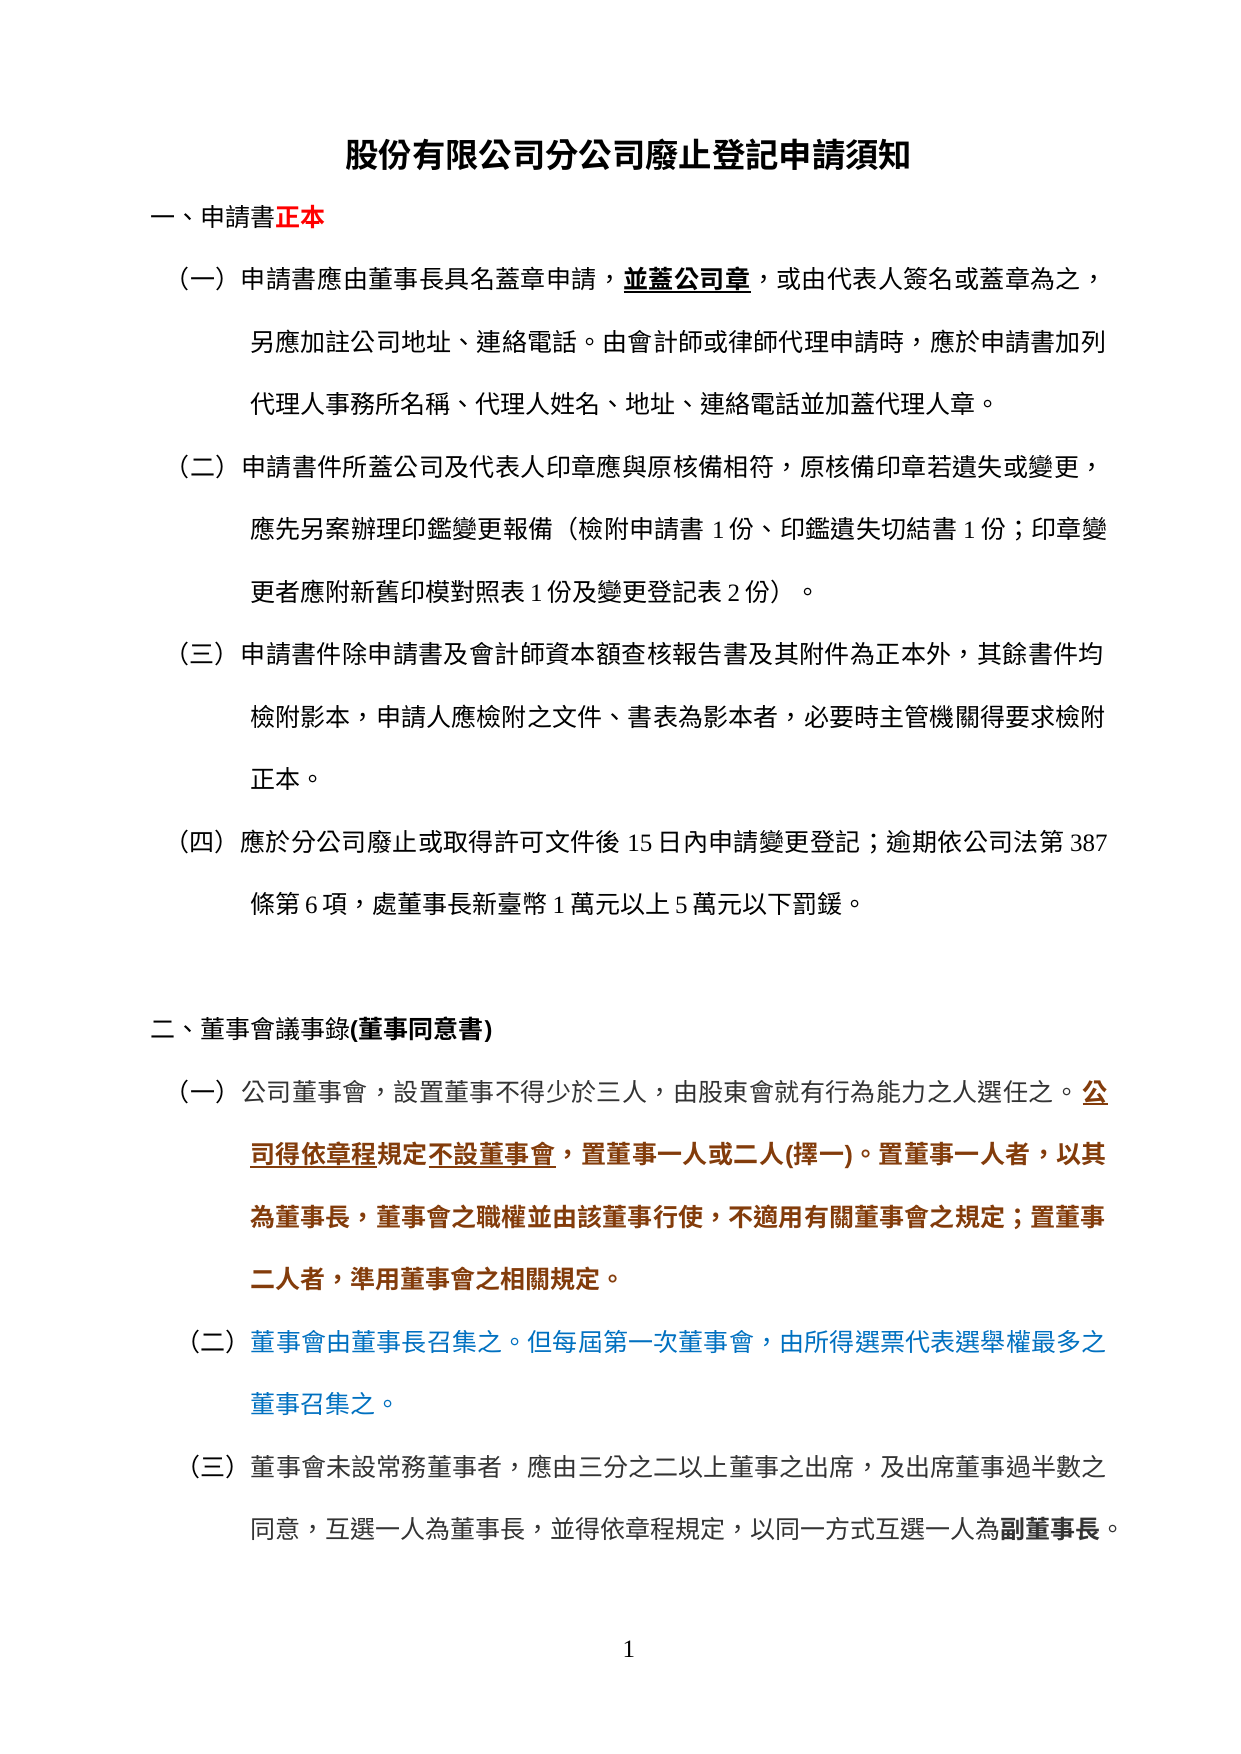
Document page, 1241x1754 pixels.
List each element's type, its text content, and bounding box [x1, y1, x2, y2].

text 一、申請書正本 [150, 174, 1107, 236]
text （四）應於分公司廢止或取得許可文件後15日內申請變更登記；逾期依公司法第387條第6項，處董事長新臺幣1萬元以上5萬元以下罰鍰。 [150, 799, 1107, 924]
text （二）董事會由董事長召集之。但每屆第一次董事會，由所得選票代表選舉權最多之董事召集之。 [175, 1299, 1107, 1424]
text （一）申請書應由董事長具名蓋章申請，並蓋公司章，或由代表人簽名或蓋章為之，另應加註公司地址、連絡電話。由會計師或律師代理申請時，應於申請書加列代理人事務所名稱、代理人姓名、地址、連絡電話並加蓋代理人章。 [150, 236, 1107, 424]
text （三）董事會未設常務董事者，應由三分之二以上董事之出席，及出席董事過半數之同意，互選一人為董事長，並得依章程規定，以同一方式互選一人為副董事長。 [175, 1424, 1107, 1549]
text 二、董事會議事錄(董事同意書) [150, 986, 1107, 1049]
text （一）公司董事會，設置董事不得少於三人，由股東會就有行為能力之人選任之。公司得依章程規定不設董事會，置董事一人或二人(擇一)。置董事一人者，以其為董事長，董事會之職權並由該董事行使，不適用有關董事會之規定；置董事二人者，準用董事會之相關規定。 [150, 1049, 1107, 1299]
subtitle 股份有限公司分公司廢止登記申請須知 [150, 111, 1107, 174]
text （二）申請書件所蓋公司及代表人印章應與原核備相符，原核備印章若遺失或變更，應先另案辦理印鑑變更報備（檢附申請書1份、印鑑遺失切結書1份；印章變更者應附新舊印模對照表1份及變更登記表2份）。 [150, 424, 1107, 611]
text （三）申請書件除申請書及會計師資本額查核報告書及其附件為正本外，其餘書件均檢附影本，申請人應檢附之文件、書表為影本者，必要時主管機關得要求檢附正本。 [150, 611, 1107, 799]
